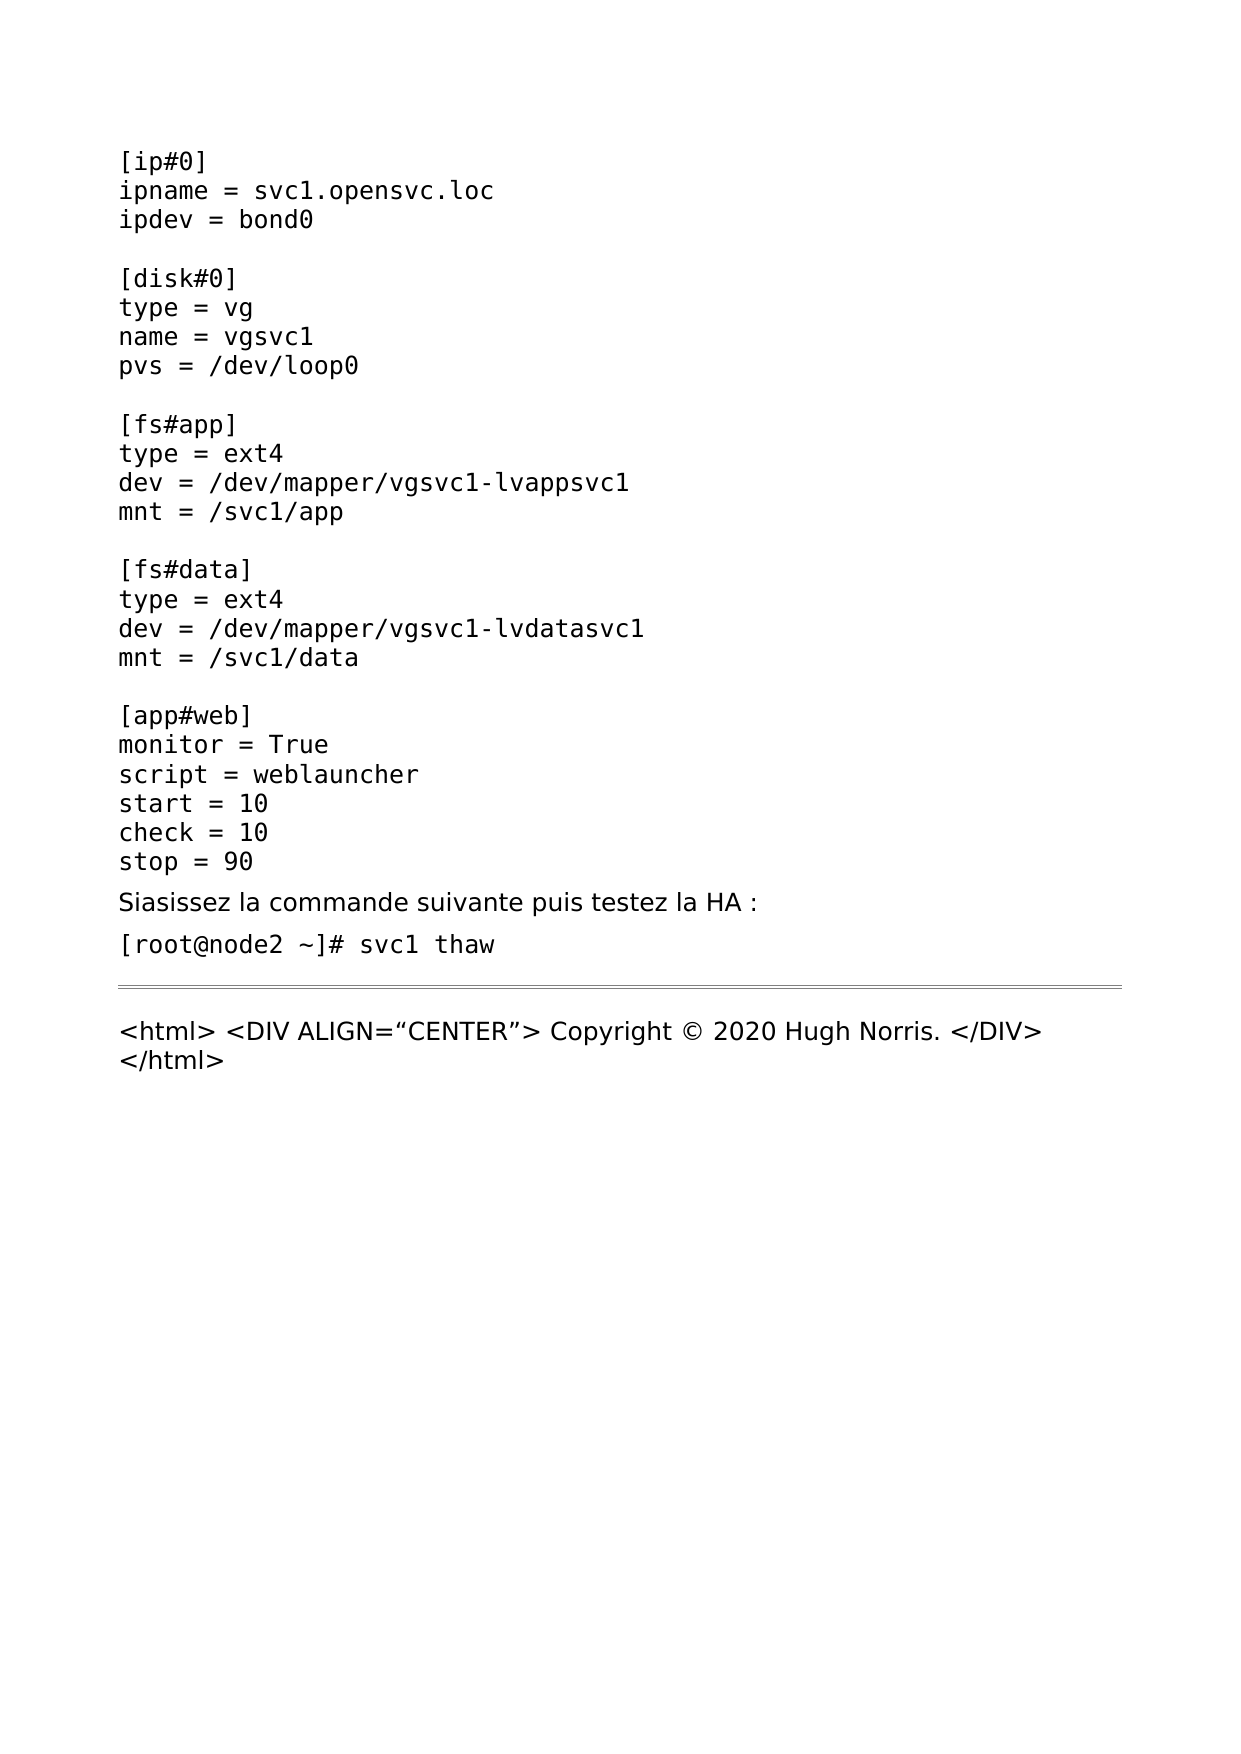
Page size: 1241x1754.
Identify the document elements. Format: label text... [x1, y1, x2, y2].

text [root@node2 ~]# svc1 thaw [118, 930, 1122, 959]
text <html> <DIV ALIGN=“CENTER”> Copyright © 2020 Hugh Norris. </DIV> </html> [118, 1017, 1122, 1076]
text Siasissez la commande suivante puis testez la HA : [118, 888, 1122, 917]
text [ip#0] ipname = svc1.opensvc.loc ipdev = bond0 [disk#0] type = vg name = vgsvc1 pvs = /dev/loop0 [fs#app] type = ext4 dev = /dev/mapper/vgsvc1-lvappsvc1 mnt = /svc1/app [fs#data] type = ext4 dev = /dev/mapper/vgsvc1-lvdatasvc1 mnt = /svc1/data [app#web] monitor = True script = weblauncher start = 10 check = 10 stop = 90 [118, 118, 1122, 876]
